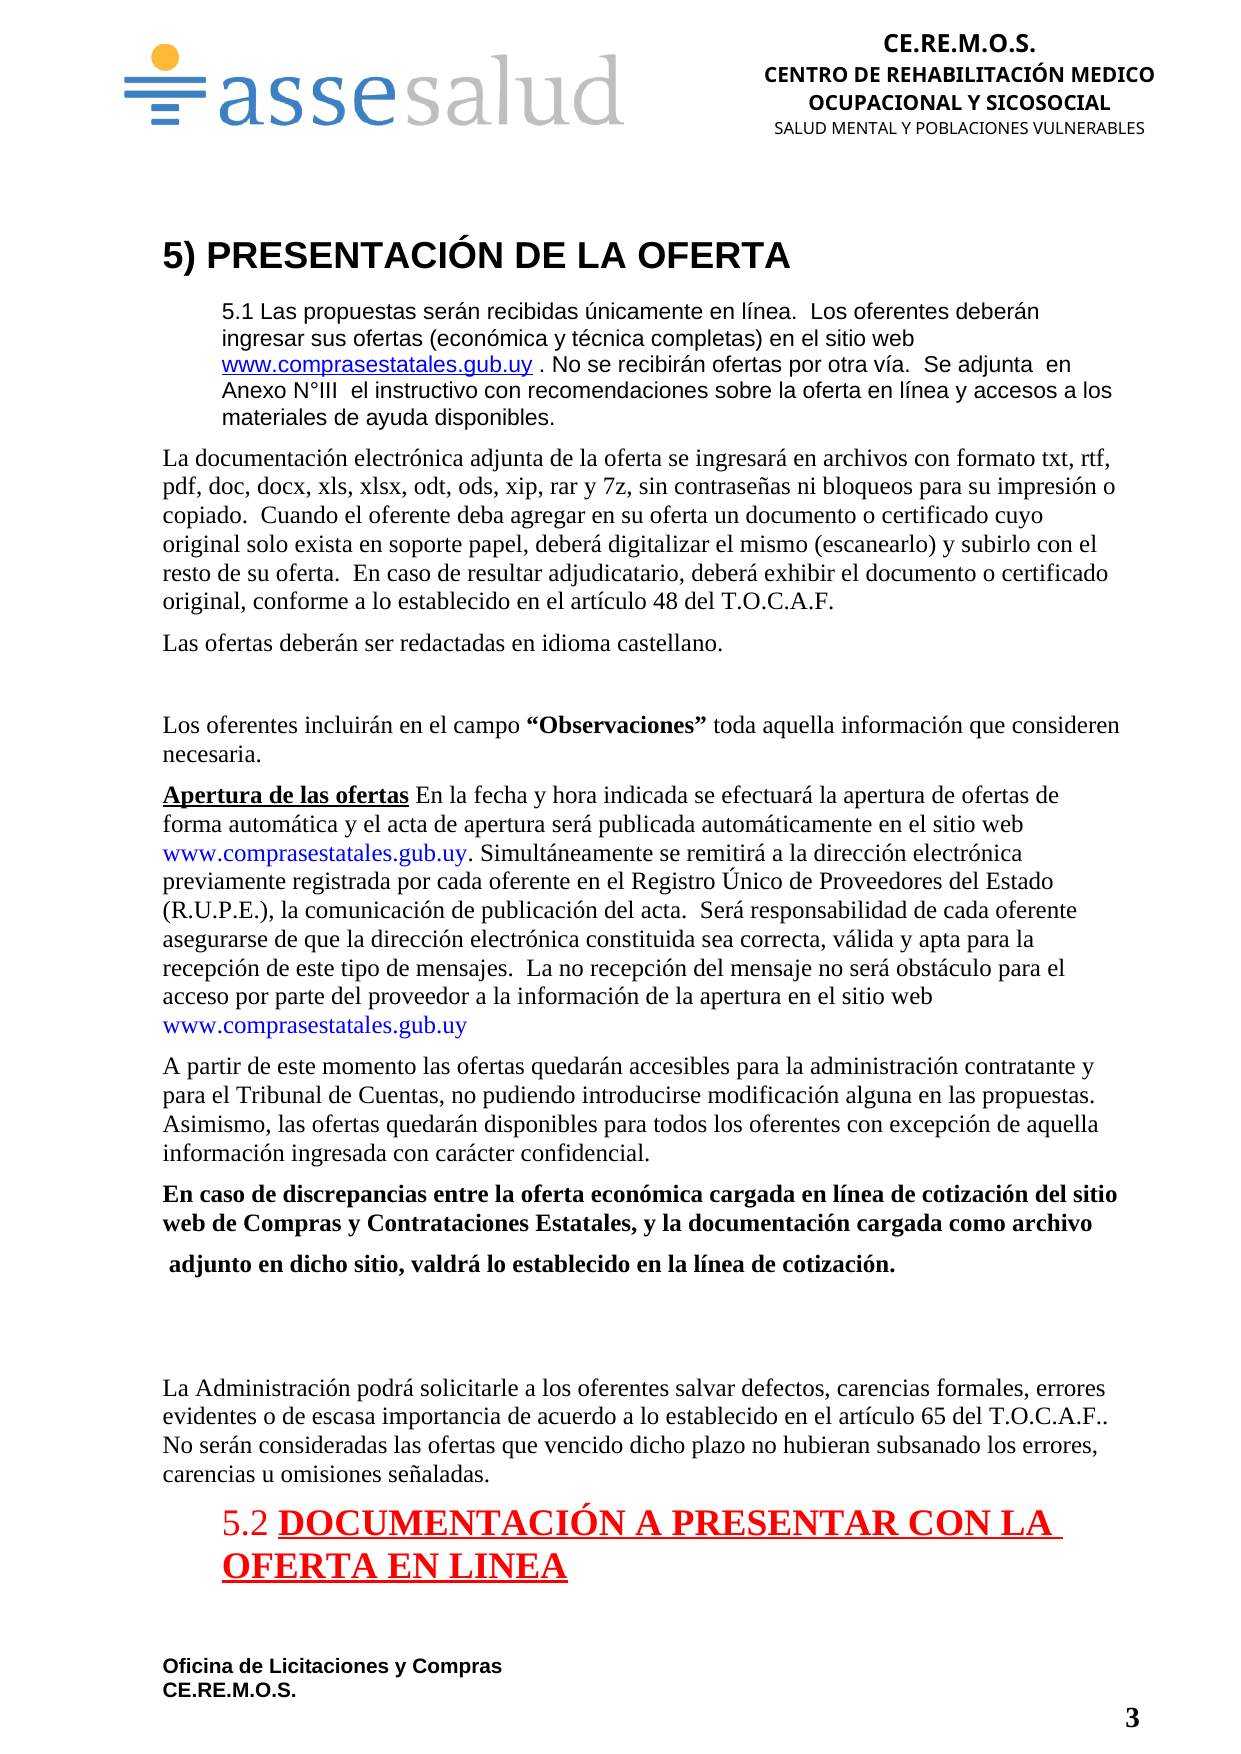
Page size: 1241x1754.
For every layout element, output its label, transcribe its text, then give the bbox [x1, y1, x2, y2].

text 5.2 DOCUMENTACIÓN A PRESENTAR CON LA OFERTA EN LINEA [222, 1500, 1122, 1586]
text La documentación electrónica adjunta de la oferta se ingresará en archivos con formato txt, rtf, pdf, doc, docx, xls, xlsx, odt, ods, xip, rar y 7z, sin contraseñas ni bloqueos para su impresión o copiado. Cuando el oferente deba agregar en su oferta un documento o certificado cuyo original solo exista en soporte papel, deberá digitalizar el mismo (escanearlo) y subirlo con el resto de su oferta. En caso de resultar adjudicatario, deberá exhibir el documento o certificado original, conforme a lo establecido en el artículo 48 del T.O.C.A.F. [162, 443, 1122, 615]
text Los oferentes incluirán en el campo “Observaciones” toda aquella información que consideren necesaria. [162, 710, 1122, 768]
picture [117, 35, 628, 145]
text A partir de este momento las ofertas quedarán accesibles para la administración contratante y para el Tribunal de Cuentas, no pudiendo introducirse modificación alguna en las propuestas. Asimismo, las ofertas quedarán disponibles para todos los oferentes con excepción de aquella información ingresada con carácter confidencial. [162, 1051, 1122, 1166]
text 5.1 Las propuestas serán recibidas únicamente en línea. Los oferentes deberán ingresar sus ofertas (económica y técnica completas) en el sitio web www.comprasestatales.gub.uy . No se recibirán ofertas por otra vía. Se adjunta en Anexo N°III el instructivo con recomendaciones sobre la oferta en línea y accesos a los materiales de ayuda disponibles. [222, 298, 1122, 430]
text Apertura de las ofertas En la fecha y hora indicada se efectuará la apertura de ofertas de forma automática y el acta de apertura será publicada automáticamente en el sitio web www.comprasestatales.gub.uy. Simultáneamente se remitirá a la dirección electrónica previamente registrada por cada oferente en el Registro Único de Proveedores del Estado (R.U.P.E.), la comunicación de publicación del acta. Será responsabilidad de cada oferente asegurarse de que la dirección electrónica constituida sea correcta, válida y apta para la recepción de este tipo de mensajes. La no recepción del mensaje no será obstáculo para el acceso por parte del proveedor a la información de la apertura en el sitio web www.comprasestatales.gub.uy [162, 780, 1122, 1039]
text En caso de discrepancias entre la oferta económica cargada en línea de cotización del sitio web de Compras y Contrataciones Estatales, y la documentación cargada como archivo [162, 1179, 1122, 1236]
text Las ofertas deberán ser redactadas en idioma castellano. [162, 628, 1122, 656]
text 5) PRESENTACIÓN DE LA OFERTA [162, 234, 1122, 277]
text La Administración podrá solicitarle a los oferentes salvar defectos, carencias formales, errores evidentes o de escasa importancia de acuerdo a lo establecido en el artículo 65 del T.O.C.A.F.. No serán consideradas las ofertas que vencido dicho plazo no hubieran subsanado los errores, carencias u omisiones señaladas. [162, 1373, 1122, 1488]
text adjunto en dicho sitio, valdrá lo establecido en la línea de cotización. [162, 1249, 1122, 1278]
